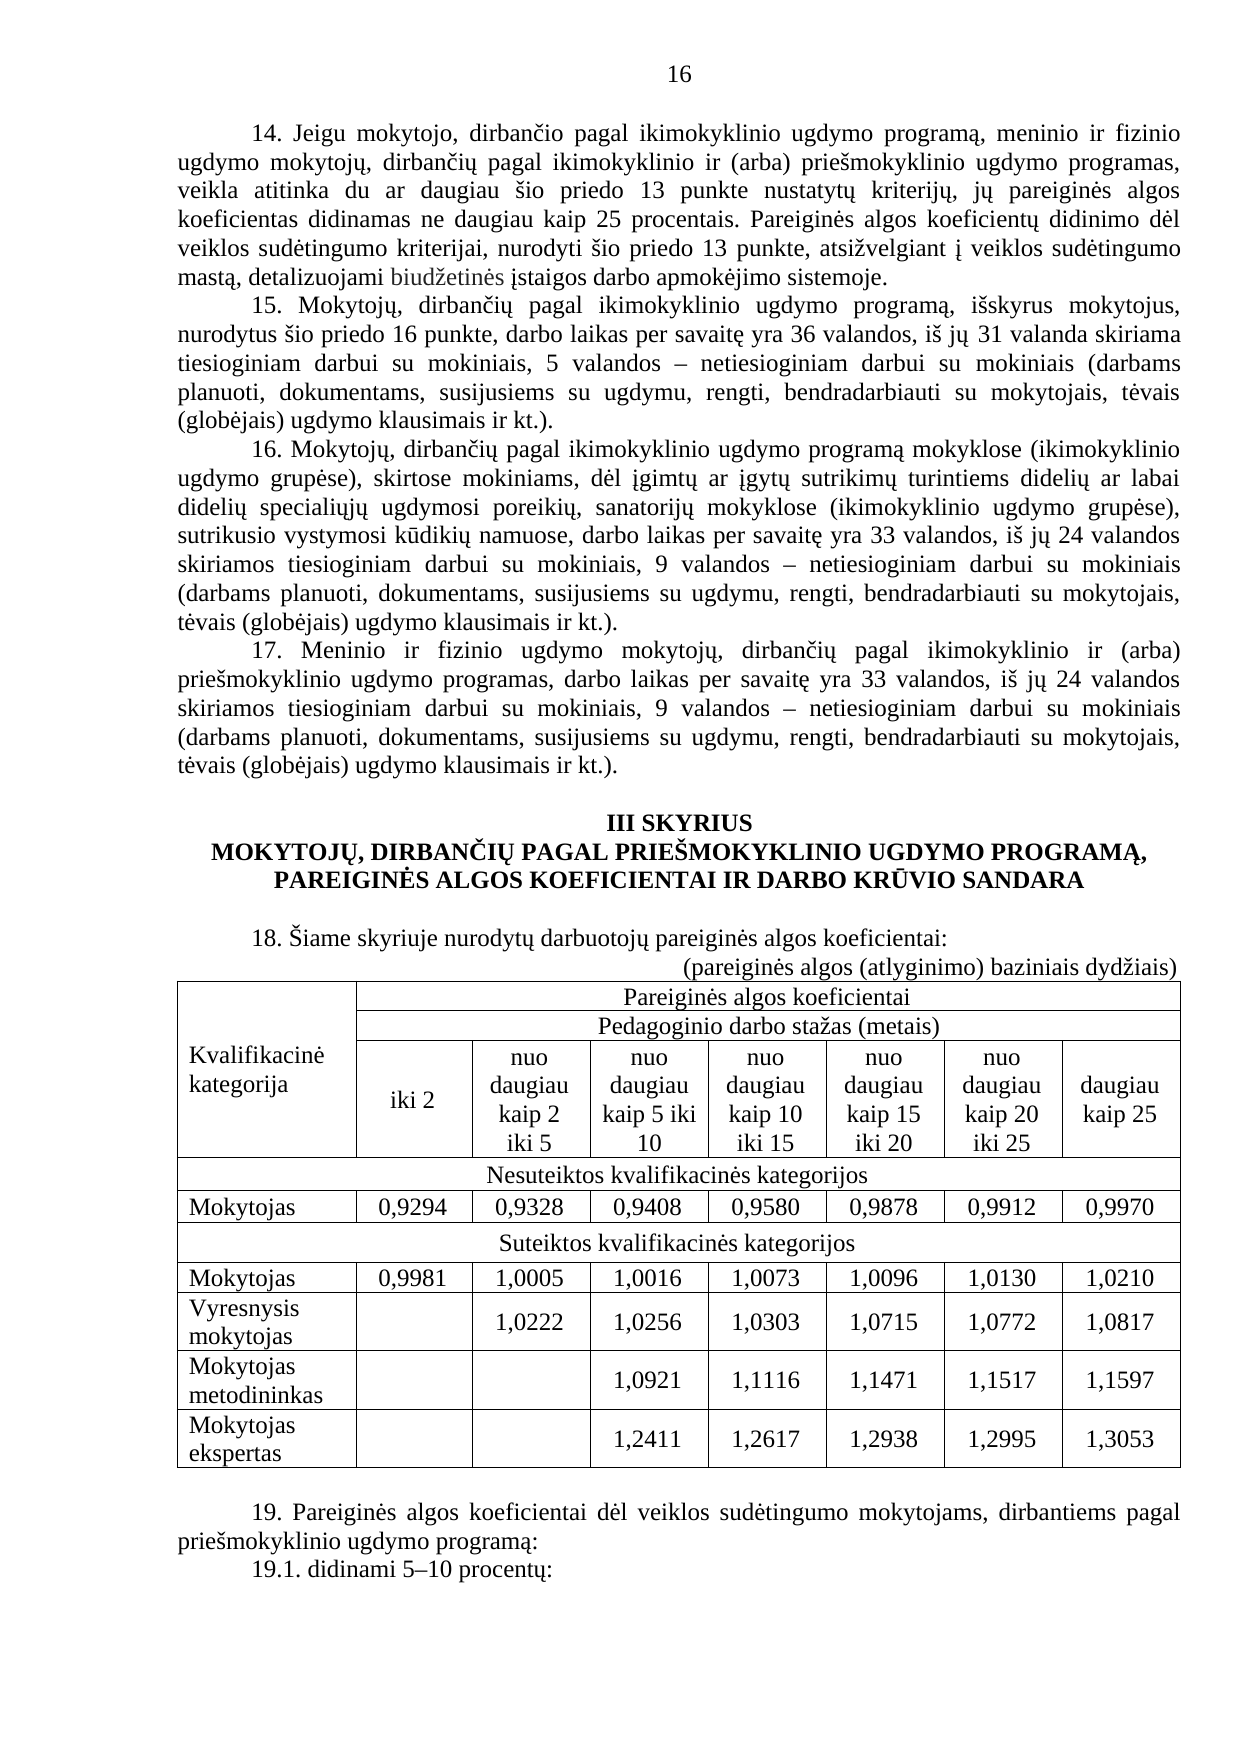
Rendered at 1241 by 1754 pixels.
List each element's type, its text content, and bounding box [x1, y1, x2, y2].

table_cell nuo daugiau kaip 5 iki 10 [591, 1041, 708, 1157]
table_cell 1,1116 [709, 1351, 826, 1409]
table_cell nuo daugiau kaip 20 iki 25 [945, 1041, 1062, 1157]
table_cell 1,0096 [827, 1263, 944, 1292]
table_cell iki 2 [357, 1041, 472, 1157]
table_cell [357, 1410, 472, 1467]
table_cell 0,9328 [473, 1191, 590, 1222]
table_cell 1,0130 [945, 1263, 1062, 1292]
table_cell [357, 1293, 472, 1350]
table_cell 1,0210 [1063, 1263, 1180, 1292]
table_cell 1,2938 [827, 1410, 944, 1467]
table_cell 0,9878 [827, 1191, 944, 1222]
table_cell 0,9912 [945, 1191, 1062, 1222]
table_cell 0,9981 [357, 1263, 472, 1292]
table_cell Pedagoginio darbo stažas (metais) [357, 1011, 1180, 1040]
text MOKYTOJŲ, DIRBANČIŲ PAGAL PRIEŠMOKYKLINIO UGDYMO PROGRAMĄ, PAREIGINĖS ALGOS KOEFICIENTAI IR DARBO KRŪVIO SANDARA [177, 837, 1181, 894]
table_cell 1,0016 [591, 1263, 708, 1292]
table_cell 1,0005 [473, 1263, 590, 1292]
table_cell [473, 1410, 590, 1467]
table_cell 1,2617 [709, 1410, 826, 1467]
table_cell Mokytojas ekspertas [178, 1410, 356, 1467]
table_cell 0,9294 [357, 1191, 472, 1222]
table_cell 1,0073 [709, 1263, 826, 1292]
table_cell 1,2995 [945, 1410, 1062, 1467]
table_cell Mokytojas metodininkas [178, 1351, 356, 1409]
text (pareiginės algos (atlyginimo) baziniais dydžiais) [177, 952, 1177, 981]
text 15. Mokytojų, dirbančių pagal ikimokyklinio ugdymo programą, išskyrus mokytojus, nurodytus šio priedo 16 punkte, darbo laikas per savaitę yra 36 valandos, iš jų 31 valanda skiriama tiesioginiam darbui su mokiniais, 5 valandos – netiesioginiam darbui su mokiniais (darbams planuoti, dokumentams, susijusiems su ugdymu, rengti, bendradarbiauti su mokytojais, tėvais (globėjais) ugdymo klausimais ir kt.). [177, 291, 1181, 434]
table_cell 1,0256 [591, 1293, 708, 1350]
table_cell 1,0817 [1063, 1293, 1180, 1350]
text 17. Meninio ir fizinio ugdymo mokytojų, dirbančių pagal ikimokyklinio ir (arba) priešmokyklinio ugdymo programas, darbo laikas per savaitę yra 33 valandos, iš jų 24 valandos skiriamos tiesioginiam darbui su mokiniais, 9 valandos – netiesioginiam darbui su mokiniais (darbams planuoti, dokumentams, susijusiems su ugdymu, rengti, bendradarbiauti su mokytojais, tėvais (globėjais) ugdymo klausimais ir kt.). [177, 636, 1181, 779]
table_cell Mokytojas [178, 1191, 356, 1222]
text 18. Šiame skyriuje nurodytų darbuotojų pareiginės algos koeficientai: [177, 923, 1181, 952]
text 19.1. didinami 5–10 procentų: [177, 1554, 1181, 1583]
table_cell 0,9580 [709, 1191, 826, 1222]
table_cell 1,1517 [945, 1351, 1062, 1409]
table_cell [473, 1351, 590, 1409]
table_cell 0,9970 [1063, 1191, 1180, 1222]
table_cell 1,0222 [473, 1293, 590, 1350]
table_header Kvalifikacinė kategorija [178, 982, 356, 1157]
table_cell daugiau kaip 25 [1063, 1041, 1180, 1157]
text 19. Pareiginės algos koeficientai dėl veiklos sudėtingumo mokytojams, dirbantiems pagal priešmokyklinio ugdymo programą: [177, 1497, 1181, 1554]
table_header Pareiginės algos koeficientai [357, 982, 1180, 1010]
table_cell 1,2411 [591, 1410, 708, 1467]
table_cell nuo daugiau kaip 2 iki 5 [473, 1041, 590, 1157]
text 14. Jeigu mokytojo, dirbančio pagal ikimokyklinio ugdymo programą, meninio ir fizinio ugdymo mokytojų, dirbančių pagal ikimokyklinio ir (arba) priešmokyklinio ugdymo programas, veikla atitinka du ar daugiau šio priedo 13 punkte nustatytų kriterijų, jų pareiginės algos koeficientas didinamas ne daugiau kaip 25 procentais. Pareiginės algos koeficientų didinimo dėl veiklos sudėtingumo kriterijai, nurodyti šio priedo 13 punkte, atsižvelgiant į veiklos sudėtingumo mastą, detalizuojami biudžetinės įstaigos darbo apmokėjimo sistemoje. [177, 118, 1181, 291]
table_cell 1,0921 [591, 1351, 708, 1409]
table_cell 0,9408 [591, 1191, 708, 1222]
table_cell Suteiktos kvalifikacinės kategorijos [178, 1223, 1180, 1262]
text III SKYRIUS [177, 808, 1181, 837]
table_cell [357, 1351, 472, 1409]
table_cell Vyresnysis mokytojas [178, 1293, 356, 1350]
table_cell nuo daugiau kaip 10 iki 15 [709, 1041, 826, 1157]
table_cell 1,1471 [827, 1351, 944, 1409]
table_cell 1,0772 [945, 1293, 1062, 1350]
table_cell 1,0715 [827, 1293, 944, 1350]
text 16. Mokytojų, dirbančių pagal ikimokyklinio ugdymo programą mokyklose (ikimokyklinio ugdymo grupėse), skirtose mokiniams, dėl įgimtų ar įgytų sutrikimų turintiems didelių ar labai didelių specialiųjų ugdymosi poreikių, sanatorijų mokyklose (ikimokyklinio ugdymo grupėse), sutrikusio vystymosi kūdikių namuose, darbo laikas per savaitę yra 33 valandos, iš jų 24 valandos skiriamos tiesioginiam darbui su mokiniais, 9 valandos – netiesioginiam darbui su mokiniais (darbams planuoti, dokumentams, susijusiems su ugdymu, rengti, bendradarbiauti su mokytojais, tėvais (globėjais) ugdymo klausimais ir kt.). [177, 434, 1181, 636]
table_cell 1,3053 [1063, 1410, 1180, 1467]
table_cell 1,0303 [709, 1293, 826, 1350]
table_cell Mokytojas [178, 1263, 356, 1292]
table_cell 1,1597 [1063, 1351, 1180, 1409]
table_cell Nesuteiktos kvalifikacinės kategorijos [178, 1158, 1180, 1190]
table_cell nuo daugiau kaip 15 iki 20 [827, 1041, 944, 1157]
